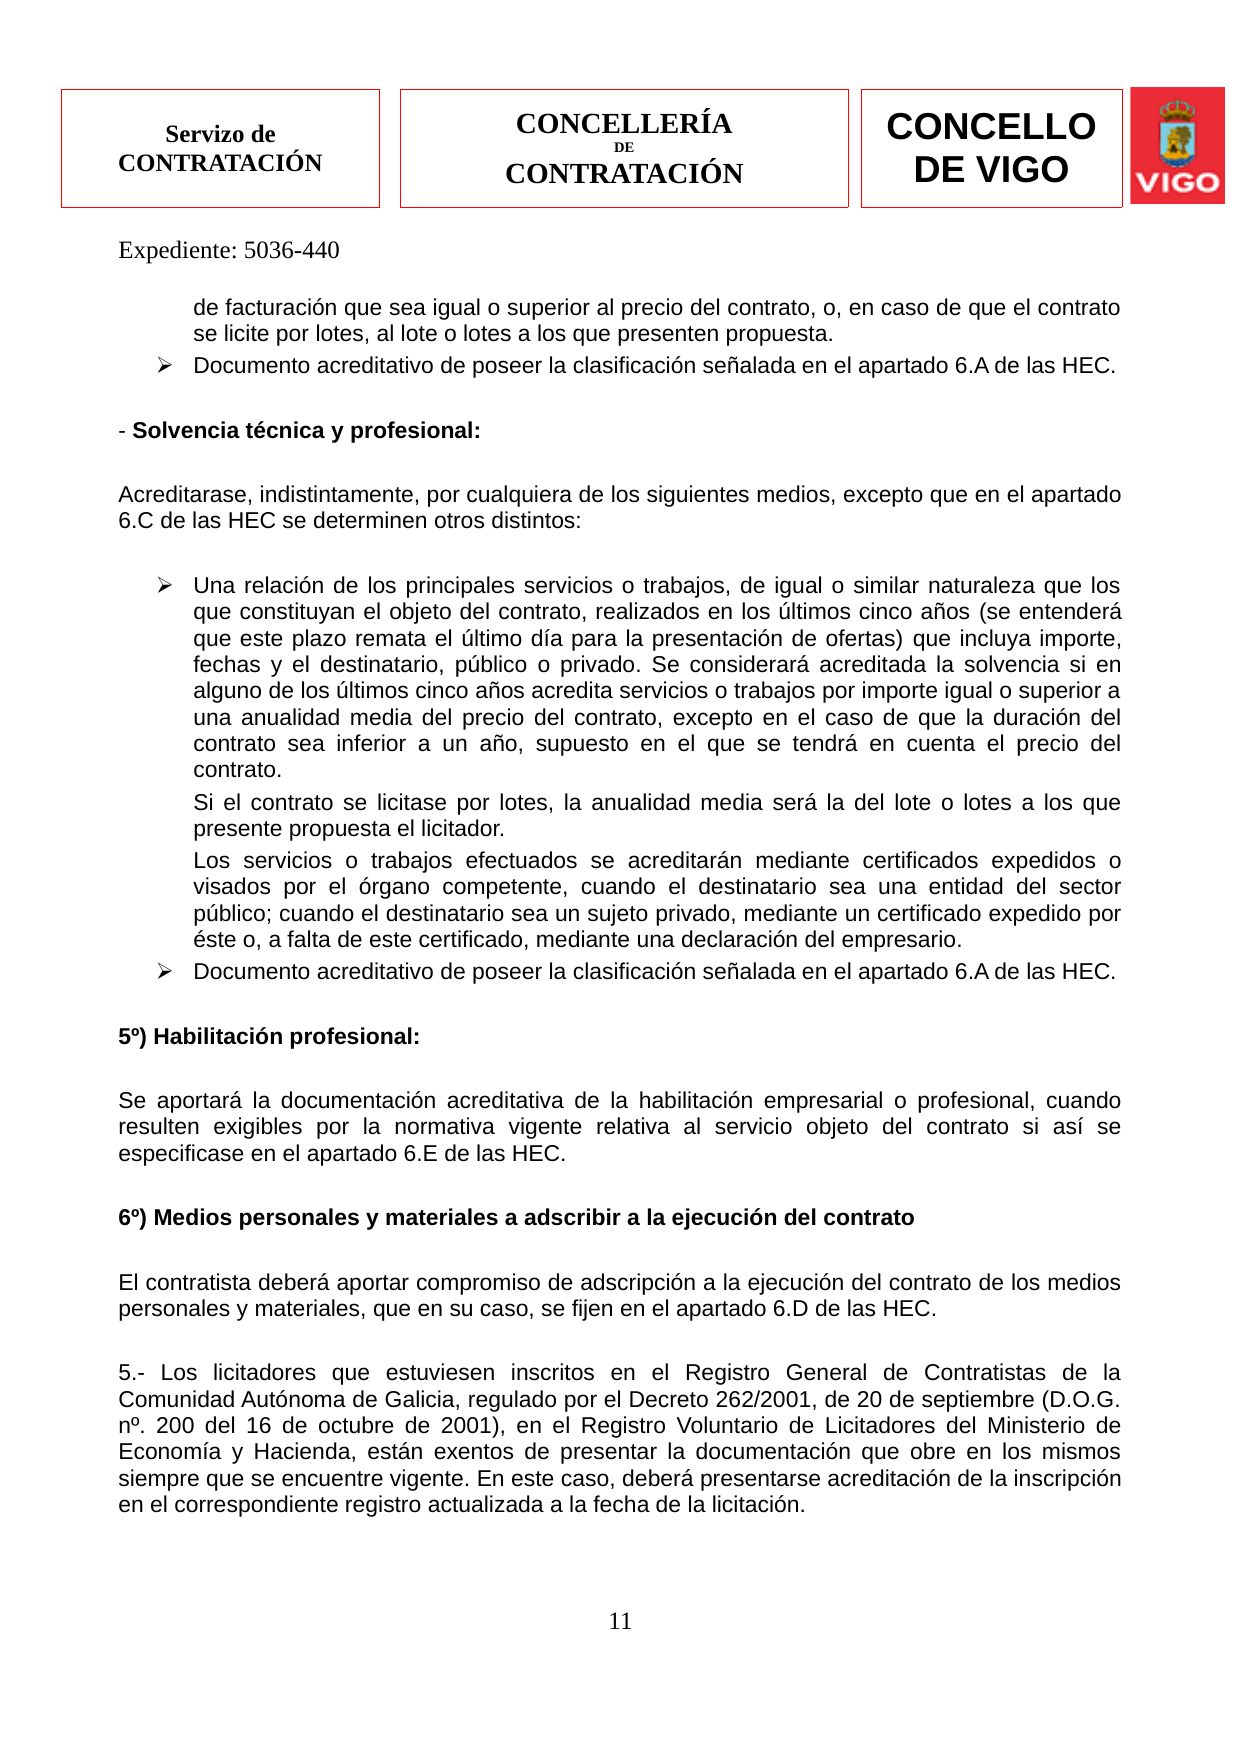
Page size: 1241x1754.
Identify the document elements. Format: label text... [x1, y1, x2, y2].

text El contratista deberá aportar compromiso de adscripción a la ejecución del contrato de los medios personales y materiales, que en su caso, se fijen en el apartado 6.D de las HEC. [118, 1268, 1122, 1321]
text 6º) Medios personales y materiales a adscribir a la ejecución del contrato [118, 1204, 1122, 1230]
text Acreditarase, indistintamente, por cualquiera de los siguientes medios, excepto que en el apartado 6.C de las HEC se determinen otros distintos: [118, 481, 1122, 534]
list Documento acreditativo de poseer la clasificación señalada en el apartado 6.A de las HEC. [156, 958, 1122, 984]
list Los servicios o trabajos efectuados se acreditarán mediante certificados expedidos o visados por el órgano competente, cuando el destinatario sea una entidad del sector público; cuando el destinatario sea un sujeto privado, mediante un certificado expedido por éste o, a falta de este certificado, mediante una declaración del empresario. [156, 847, 1122, 952]
text Se aportará la documentación acreditativa de la habilitación empresarial o profesional, cuando resulten exigibles por la normativa vigente relativa al servicio objeto del contrato si así se especificase en el apartado 6.E de las HEC. [118, 1087, 1122, 1166]
text 5º) Habilitación profesional: [118, 1023, 1122, 1049]
list Una relación de los principales servicios o trabajos, de igual o similar naturaleza que los que constituyan el objeto del contrato, realizados en los últimos cinco años (se entenderá que este plazo remata el último día para la presentación de ofertas) que incluya importe, fechas y el destinatario, público o privado. Se considerará acreditada la solvencia si en alguno de los últimos cinco años acredita servicios o trabajos por importe igual o superior a una anualidad media del precio del contrato, excepto en el caso de que la duración del contrato sea inferior a un año, supuesto en el que se tendrá en cuenta el precio del contrato. [156, 572, 1122, 783]
picture [1130, 87, 1225, 204]
list Si el contrato se licitase por lotes, la anualidad media será la del lote o lotes a los que presente propuesta el licitador. [156, 788, 1122, 841]
list Documento acreditativo de poseer la clasificación señalada en el apartado 6.A de las HEC. [156, 352, 1122, 379]
text 5.- Los licitadores que estuviesen inscritos en el Registro General de Contratistas de la Comunidad Autónoma de Galicia, regulado por el Decreto 262/2001, de 20 de septiembre (D.O.G. nº. 200 del 16 de octubre de 2001), en el Registro Voluntario de Licitadores del Ministerio de Economía y Hacienda, están exentos de presentar la documentación que obre en los mismos siempre que se encuentre vigente. En este caso, deberá presentarse acreditación de la inscripción en el correspondiente registro actualizada a la fecha de la licitación. [118, 1359, 1122, 1517]
text - Solvencia técnica y profesional: [118, 417, 1122, 443]
list de facturación que sea igual o superior al precio del contrato, o, en caso de que el contrato se licite por lotes, al lote o lotes a los que presenten propuesta. [156, 294, 1122, 346]
